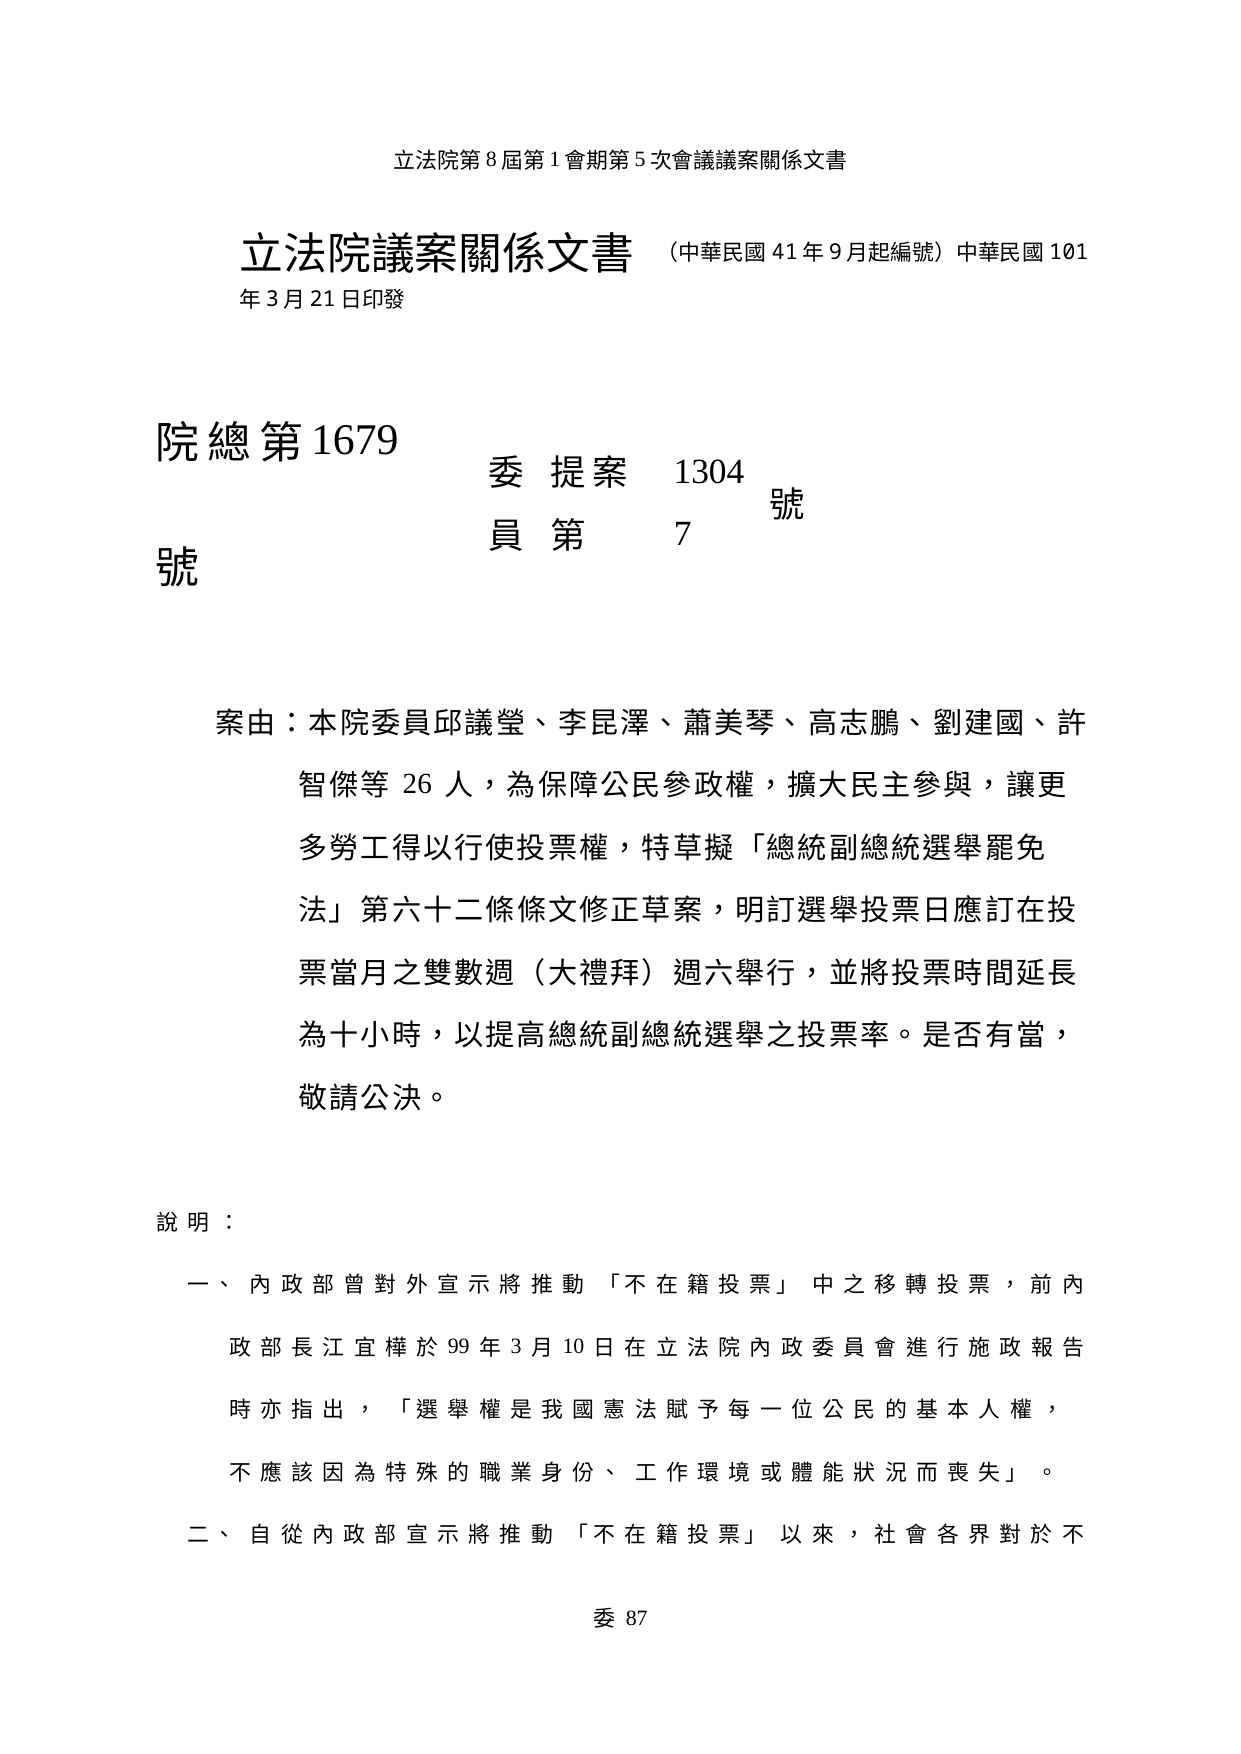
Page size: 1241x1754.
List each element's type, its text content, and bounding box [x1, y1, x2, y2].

table_header 院總第1679號 [151, 377, 431, 627]
table_header 號 [763, 377, 799, 627]
text 立法院議案關係文書 （中華民國41年9月起編號）中華民國101年3月21日印發 [239, 219, 1089, 314]
text 案由：本院委員邱議瑩、李昆澤、蕭美琴、高志鵬、劉建國、許智傑等26人，為保障公民參政權，擴大民主參與，讓更多勞工得以行使投票權，特草擬「總統副總統選舉罷免法」第六十二條條文修正草案，明訂選舉投票日應訂在投票當月之雙數週（大禮拜）週六舉行，並將投票時間延長為十小時，以提高總統副總統選舉之投票率。是否有當，敬請公決。 [206, 689, 1089, 1127]
text 一、內政部曾對外宣示將推動「不在籍投票」中之移轉投票，前內政部長江宜樺於99年3月10日在立法院內政委員會進行施政報告時亦指出，「選舉權是我國憲法賦予每一位公民的基本人權，不應該因為特殊的職業身份、工作環境或體能狀況而喪失」。 [173, 1252, 1089, 1502]
text 說明： [151, 1189, 1089, 1252]
table_header [800, 377, 804, 627]
table_header 委員 [431, 377, 545, 627]
table_header 13047 [651, 377, 763, 627]
table_header 提案第 [545, 377, 651, 627]
table_header [804, 377, 819, 627]
text 二、自從內政部宣示將推動「不在籍投票」以來，社會各界對於不 [173, 1502, 1089, 1564]
